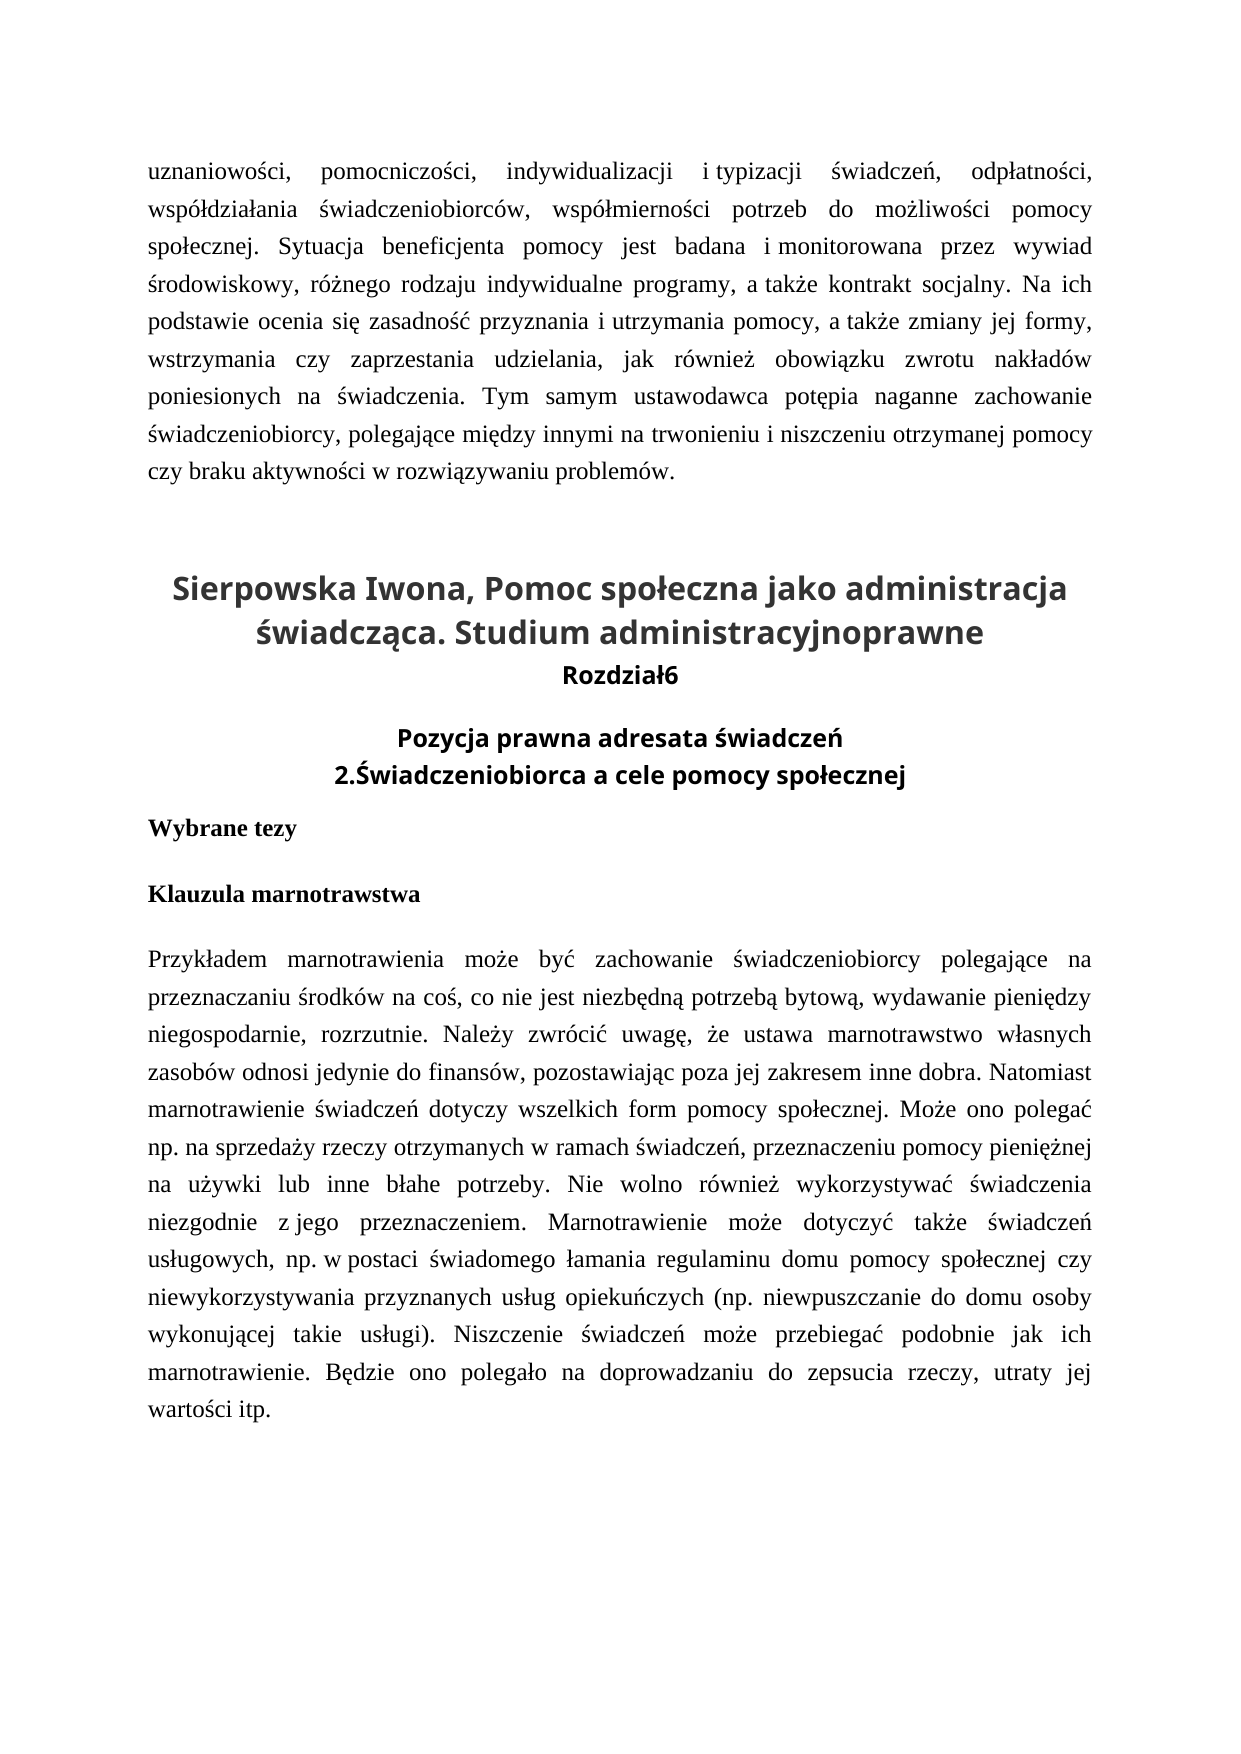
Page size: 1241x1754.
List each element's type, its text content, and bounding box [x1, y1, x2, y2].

text Przykładem marnotrawienia może być zachowanie świadczeniobiorcy polegające na przeznaczaniu środków na coś, co nie jest niezbędną potrzebą bytową, wydawanie pieniędzy niegospodarnie, rozrzutnie. Należy zwrócić uwagę, że ustawa marnotrawstwo własnych zasobów odnosi jedynie do finansów, pozostawiając poza jej zakresem inne dobra. Natomiast marnotrawienie świadczeń dotyczy wszelkich form pomocy społecznej. Może ono polegać np. na sprzedaży rzeczy otrzymanych w ramach świadczeń, przeznaczeniu pomocy pieniężnej na używki lub inne błahe potrzeby. Nie wolno również wykorzystywać świadczenia niezgodnie z jego przeznaczeniem. Marnotrawienie może dotyczyć także świadczeń usługowych, np. w postaci świadomego łamania regulaminu domu pomocy społecznej czy niewykorzystywania przyznanych usług opiekuńczych (np. niewpuszczanie do domu osoby wykonującej takie usługi). Niszczenie świadczeń może przebiegać podobnie jak ich marnotrawienie. Będzie ono polegało na doprowadzaniu do zepsucia rzeczy, utraty jej wartości itp. [148, 936, 1093, 1423]
text Wybrane tezy [148, 804, 1093, 842]
text 2.Świadczeniobiorca a cele pomocy społecznej [148, 754, 1093, 792]
text uznaniowości, pomocniczości, indywidualizacji i typizacji świadczeń, odpłatności, współdziałania świadczeniobiorców, współmierności potrzeb do możliwości pomocy społecznej. Sytuacja beneficjenta pomocy jest badana i monitorowana przez wywiad środowiskowy, różnego rodzaju indywidualne programy, a także kontrakt socjalny. Na ich podstawie ocenia się zasadność przyznania i utrzymania pomocy, a także zmiany jej formy, wstrzymania czy zaprzestania udzielania, jak również obowiązku zwrotu nakładów poniesionych na świadczenia. Tym samym ustawodawca potępia naganne zachowanie świadczeniobiorcy, polegające między innymi na trwonieniu i niszczeniu otrzymanej pomocy czy braku aktywności w rozwiązywaniu problemów. [148, 148, 1093, 485]
text Rozdział6 [148, 654, 1093, 692]
text Pozycja prawna adresata świadczeń [148, 717, 1093, 754]
text Sierpowska Iwona, Pomoc społeczna jako administracja świadcząca. Studium administracyjnoprawne [148, 566, 1093, 654]
text Klauzula marnotrawstwa [148, 870, 1093, 907]
